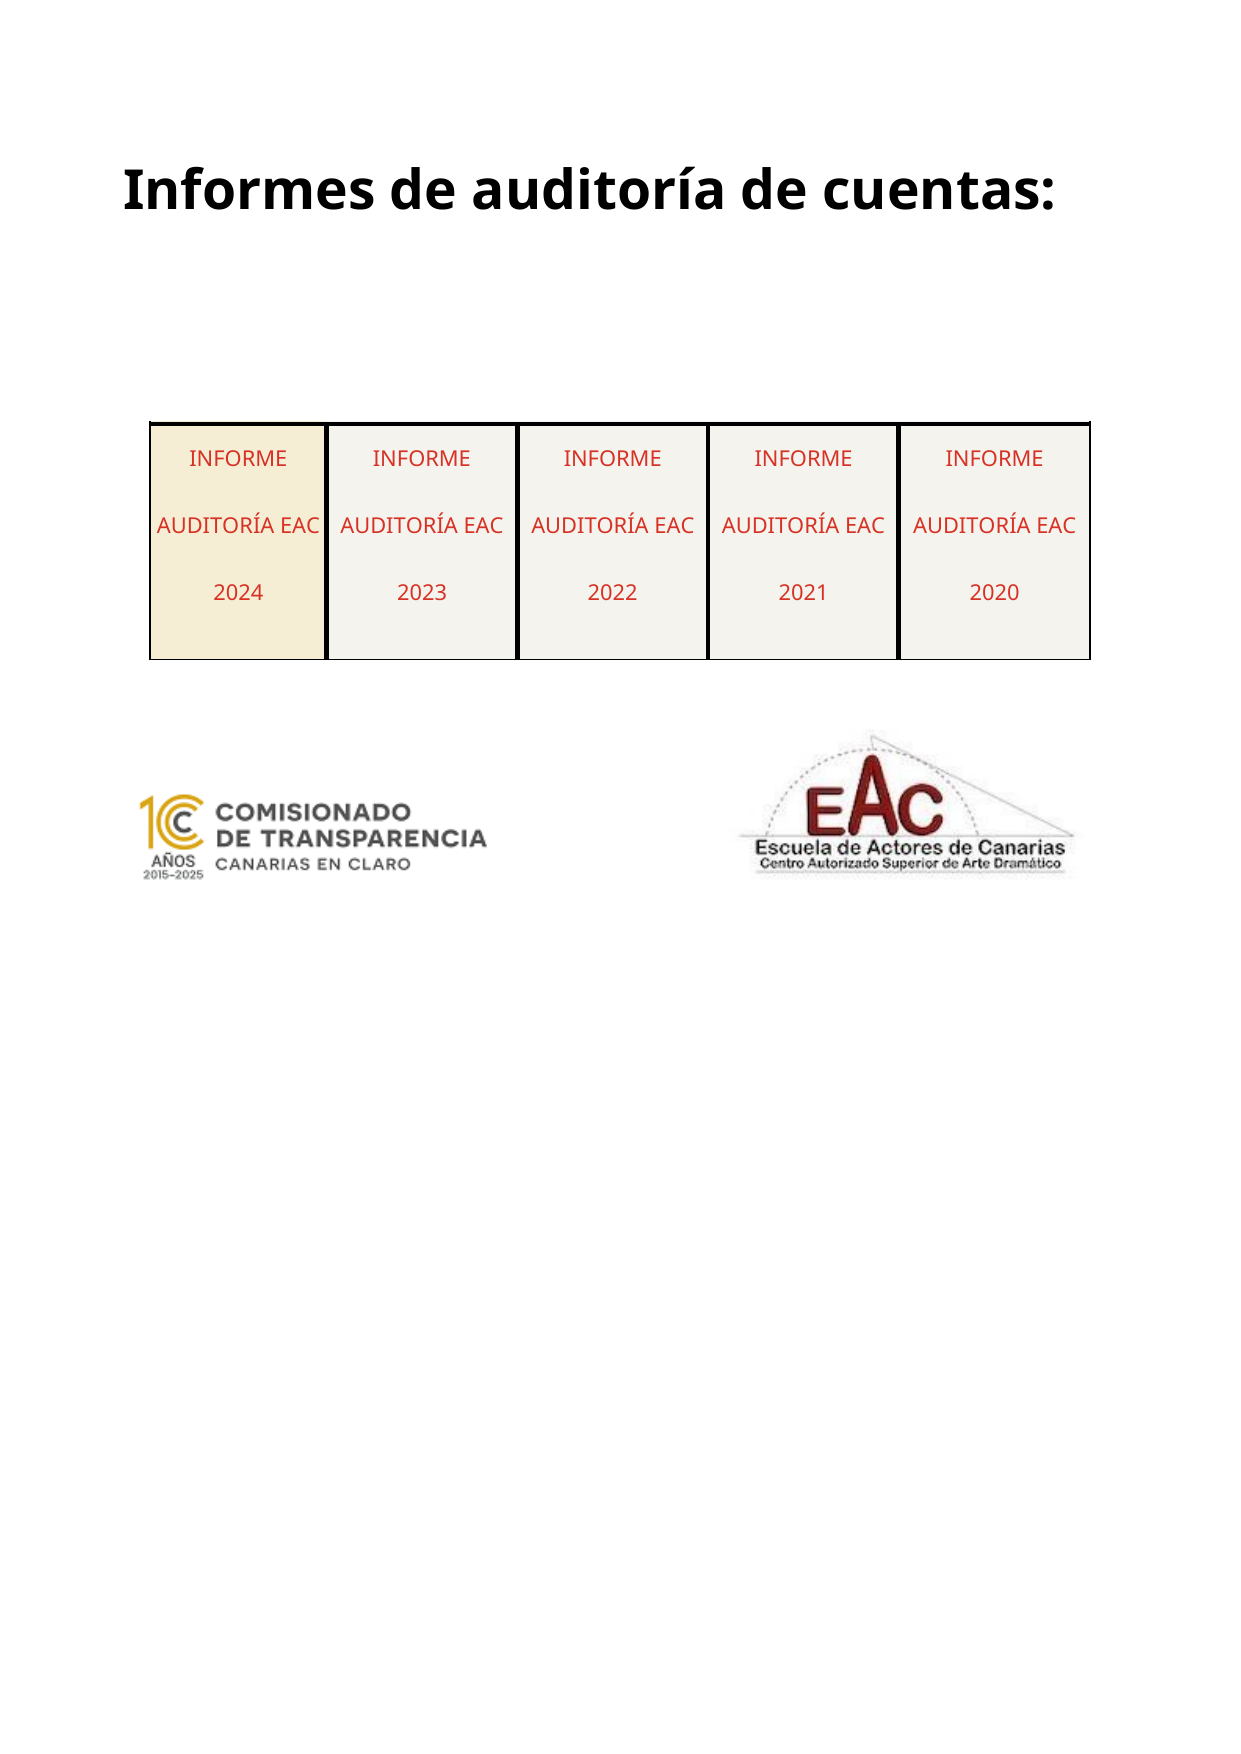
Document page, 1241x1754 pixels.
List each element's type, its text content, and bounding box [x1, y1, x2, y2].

picture [122, 788, 498, 886]
table_header INFORME AUDITORÍA EAC 2023 [329, 426, 515, 659]
table_header INFORME AUDITORÍA EAC 2024 [151, 426, 324, 659]
subtitle Informes de auditoría de cuentas: [123, 150, 1117, 225]
picture [725, 729, 1101, 886]
table_header INFORME AUDITORÍA EAC 2020 [901, 426, 1089, 659]
table_header INFORME AUDITORÍA EAC 2021 [710, 426, 896, 659]
table_header INFORME AUDITORÍA EAC 2022 [520, 426, 706, 659]
